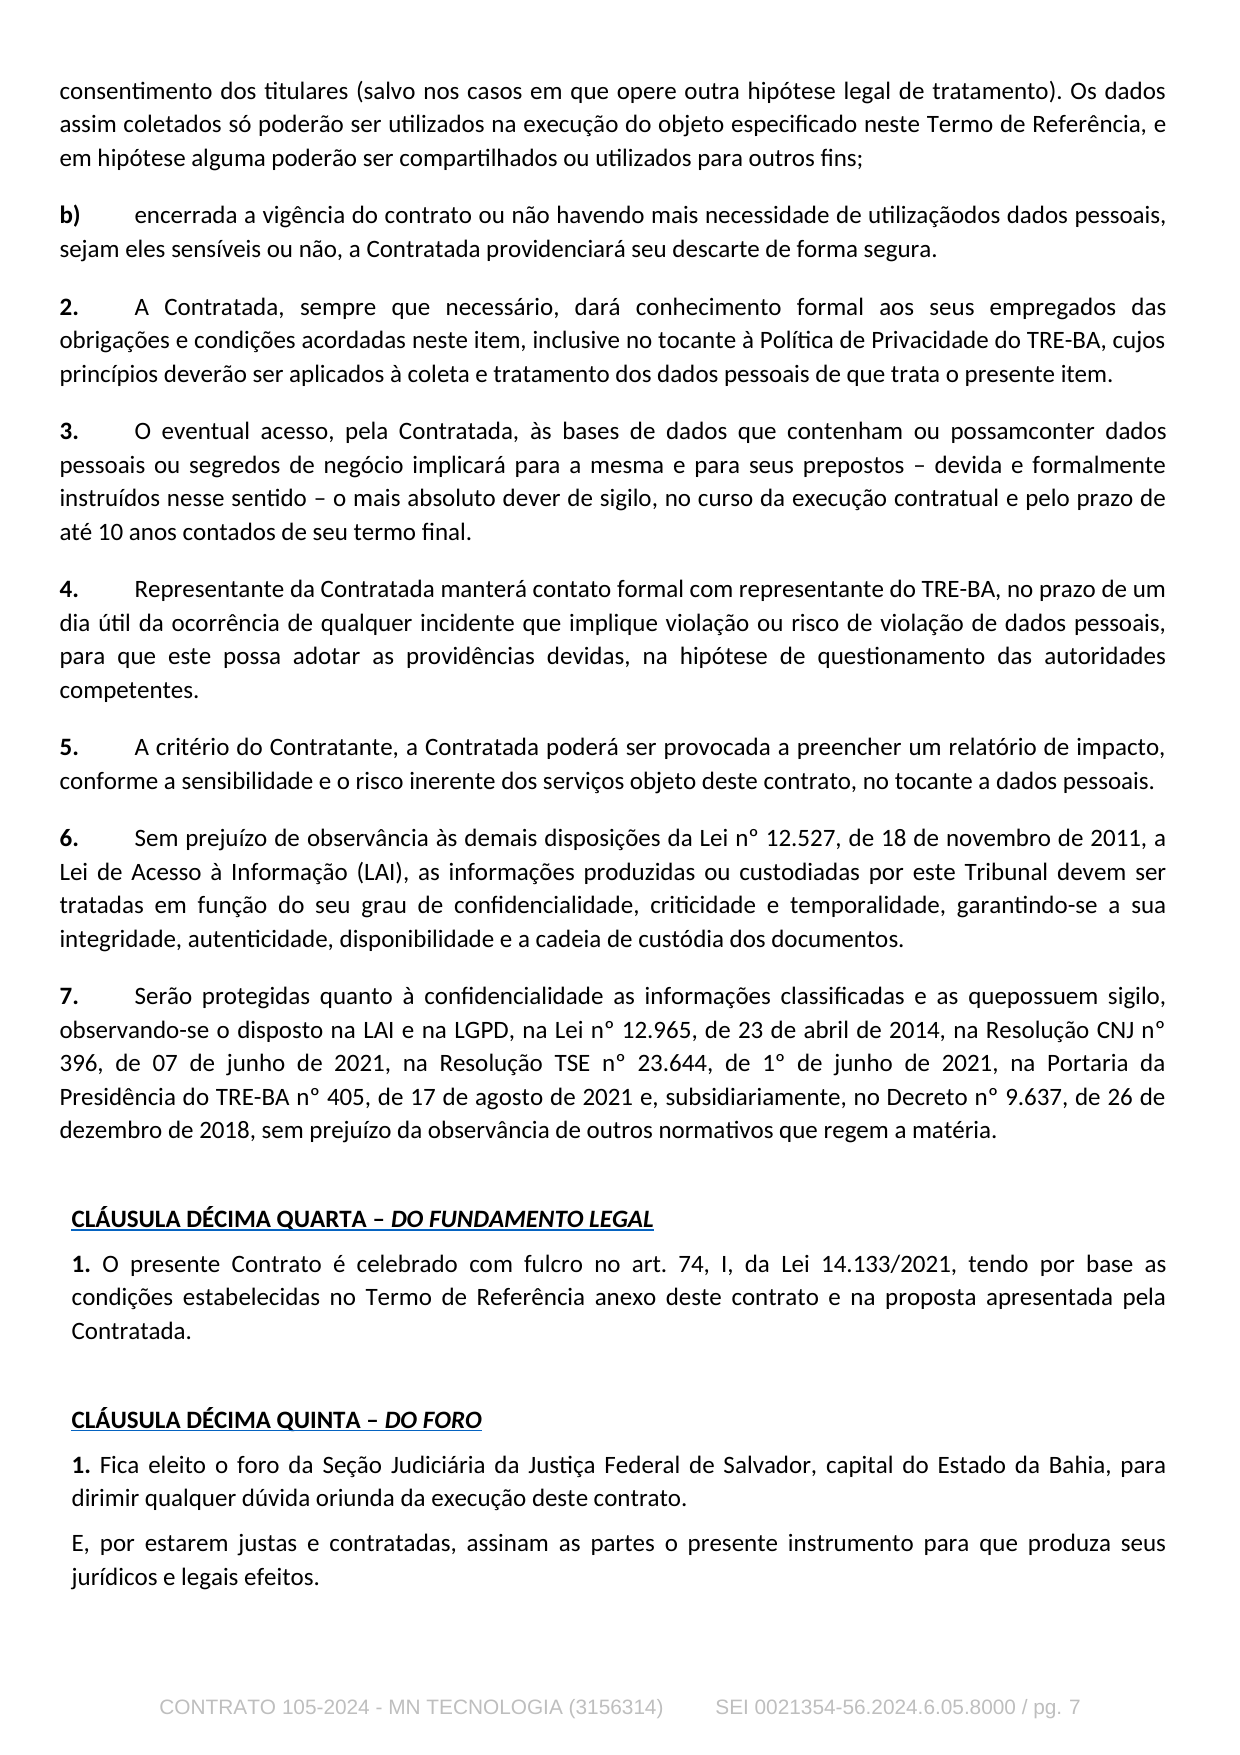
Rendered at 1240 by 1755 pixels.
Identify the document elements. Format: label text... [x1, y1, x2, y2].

subtitle CLÁUSULA DÉCIMA QUARTA – DO FUNDAMENTO LEGAL [71, 1203, 1170, 1234]
text E, por estarem justas e contratadas, assinam as partes o presente instrumento para que produza seus jurídicos e legais efeitos. [71, 1528, 1168, 1592]
text 1. O presente Contrato é celebrado com fulcro no art. 74, I, da Lei 14.133/2021, tendo por base as condições estabelecidas no Termo de Referência anexo deste contrato e na proposta apresentada pela Contratada. [71, 1248, 1168, 1346]
list Representante da Contratada manterá contato formal com representante do TRE-BA, no prazo de um dia útil da ocorrência de qualquer incidente que implique violação ou risco de violação de dados pessoais, para que este possa adotar as providências devidas, na hipótese de questionamento das autoridades competentes. [59, 573, 1168, 704]
text 1. Fica eleito o foro da Seção Judiciária da Justiça Federal de Salvador, capital do Estado da Bahia, para dirimir qualquer dúvida oriunda da execução deste contrato. [71, 1449, 1168, 1513]
subtitle CLÁUSULA DÉCIMA QUINTA – DO FORO [71, 1404, 1170, 1434]
list encerrada a vigência do contrato ou não havendo mais necessidade de utilizaçãodos dados pessoais, sejam eles sensíveis ou não, a Contratada providenciará seu descarte de forma segura. [59, 199, 1168, 264]
list Serão protegidas quanto à confidencialidade as informações classificadas e as quepossuem sigilo, observando-se o disposto na LAI e na LGPD, na Lei nº 12.965, de 23 de abril de 2014, na Resolução CNJ nº 396, de 07 de junho de 2021, na Resolução TSE nº 23.644, de 1º de junho de 2021, na Portaria da Presidência do TRE-BA nº 405, de 17 de agosto de 2021 e, subsidiariamente, no Decreto nº 9.637, de 26 de dezembro de 2018, sem prejuízo da observância de outros normativos que regem a matéria. [59, 980, 1168, 1145]
list Sem prejuízo de observância às demais disposições da Lei nº 12.527, de 18 de novembro de 2011, a Lei de Acesso à Informação (LAI), as informações produzidas ou custodiadas por este Tribunal devem ser tratadas em função do seu grau de confidencialidade, criticidade e temporalidade, garantindo-se a sua integridade, autenticidade, disponibilidade e a cadeia de custódia dos documentos. [59, 822, 1168, 953]
list A Contratada, sempre que necessário, dará conhecimento formal aos seus empregados das obrigações e condições acordadas neste item, inclusive no tocante à Política de Privacidade do TRE-BA, cujos princípios deverão ser aplicados à coleta e tratamento dos dados pessoais de que trata o presente item. [59, 291, 1168, 388]
list A critério do Contratante, a Contratada poderá ser provocada a preencher um relatório de impacto, conforme a sensibilidade e o risco inerente dos serviços objeto deste contrato, no tocante a dados pessoais. [59, 731, 1168, 796]
list consentimento dos titulares (salvo nos casos em que opere outra hipótese legal de tratamento). Os dados assim coletados só poderão ser utilizados na execução do objeto especificado neste Termo de Referência, e em hipótese alguma poderão ser compartilhados ou utilizados para outros fins; [59, 75, 1168, 173]
list O eventual acesso, pela Contratada, às bases de dados que contenham ou possamconter dados pessoais ou segredos de negócio implicará para a mesma e para seus prepostos – devida e formalmente instruídos nesse sentido – o mais absoluto dever de sigilo, no curso da execução contratual e pelo prazo de até 10 anos contados de seu termo final. [59, 415, 1168, 546]
